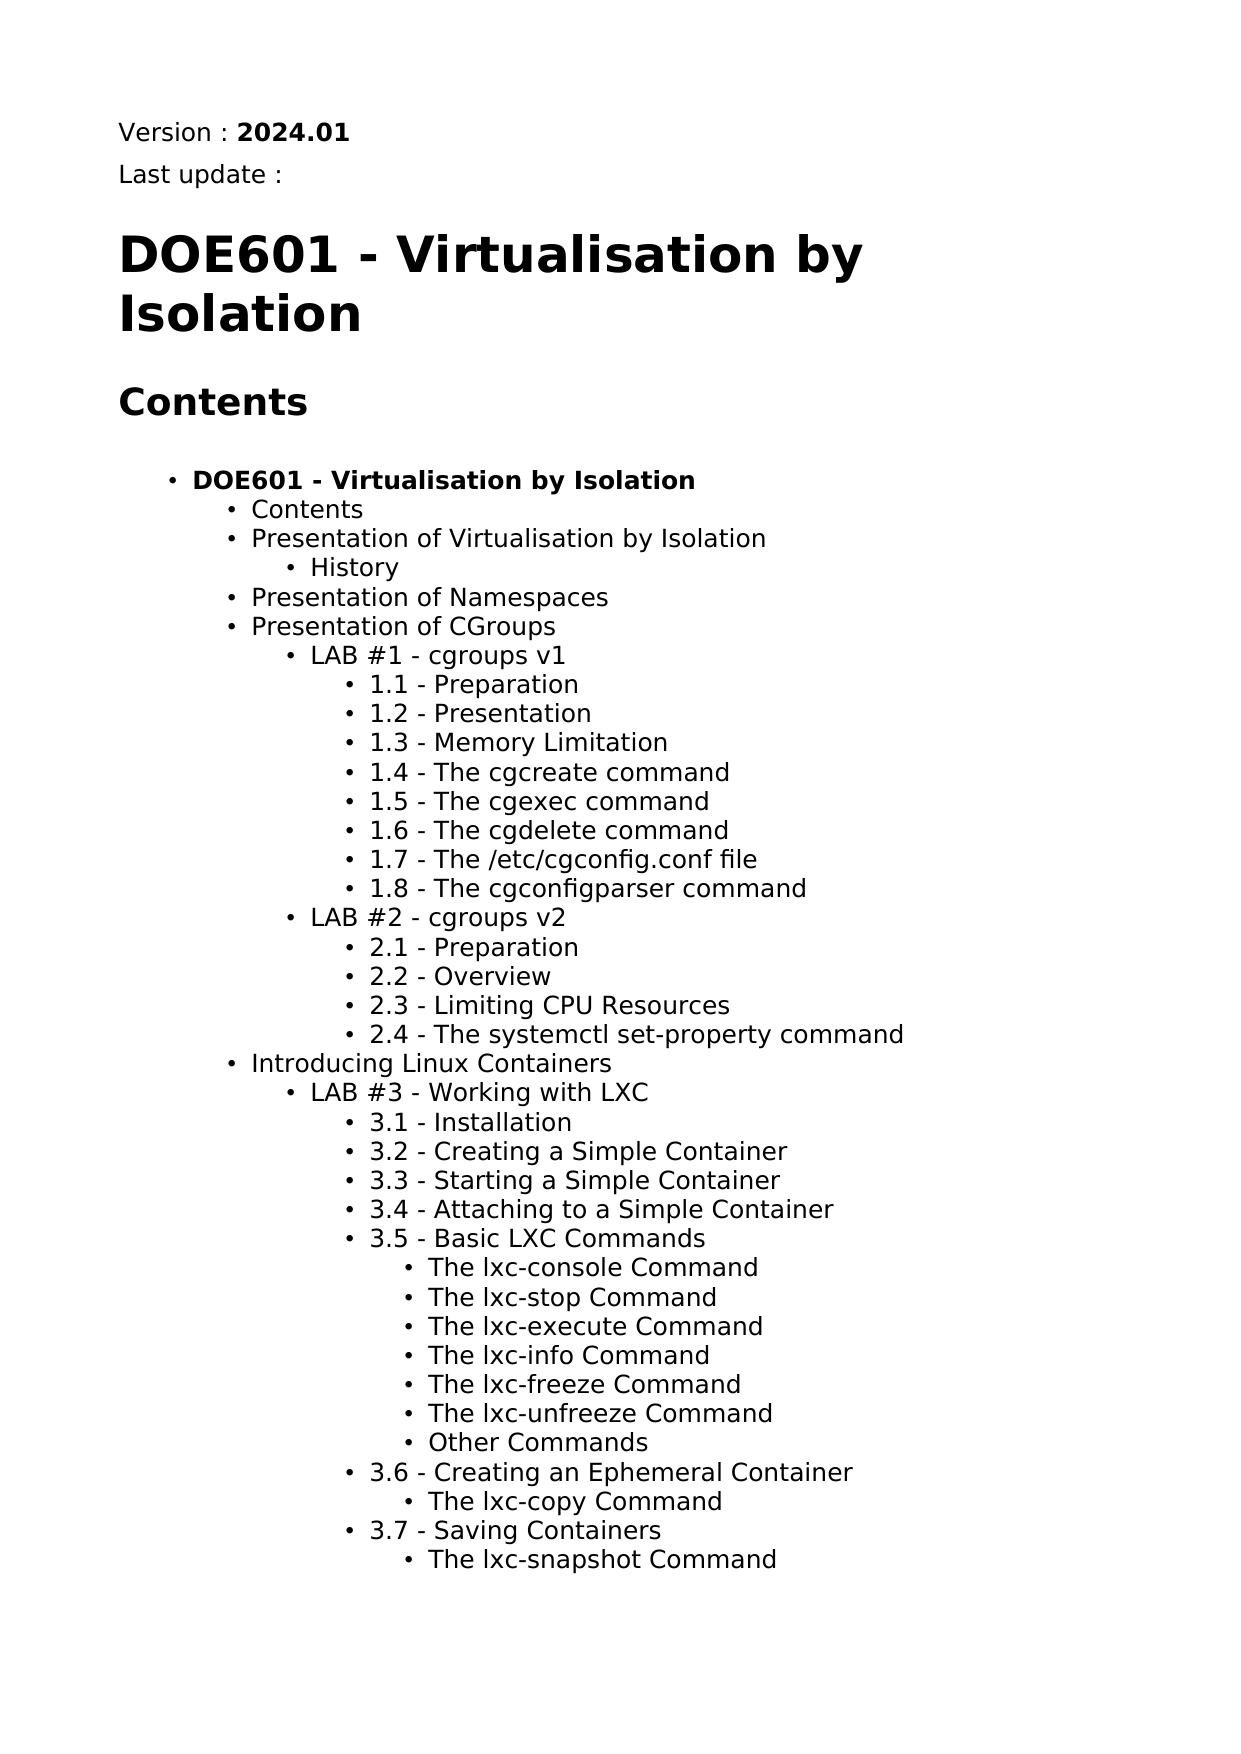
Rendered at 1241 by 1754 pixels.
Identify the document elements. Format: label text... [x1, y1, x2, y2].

list Introducing Linux Containers [236, 1049, 1122, 1078]
list The lxc-info Command [413, 1341, 1122, 1370]
list DOE601 - Virtualisation by Isolation [177, 466, 1122, 495]
list The lxc-copy Command [413, 1487, 1122, 1516]
list 2.1 - Preparation [354, 933, 1122, 962]
list 2.3 - Limiting CPU Resources [354, 991, 1122, 1020]
text Last update : [118, 160, 1122, 189]
subtitle DOE601 - Virtualisation by Isolation [118, 226, 1122, 343]
list 1.4 - The cgcreate command [354, 758, 1122, 787]
list 3.3 - Starting a Simple Container [354, 1166, 1122, 1195]
list The lxc-console Command [413, 1253, 1122, 1283]
list LAB #2 - cgroups v2 [295, 903, 1122, 933]
list LAB #1 - cgroups v1 [295, 641, 1122, 670]
list 1.2 - Presentation [354, 699, 1122, 728]
list 2.2 - Overview [354, 962, 1122, 991]
list History [295, 553, 1122, 583]
subtitle Contents [118, 380, 1122, 424]
list 1.6 - The cgdelete command [354, 816, 1122, 845]
list 3.6 - Creating an Ephemeral Container [354, 1458, 1122, 1487]
list 1.1 - Preparation [354, 670, 1122, 699]
list Presentation of Namespaces [236, 583, 1122, 612]
list LAB #3 - Working with LXC [295, 1078, 1122, 1108]
list Other Commands [413, 1428, 1122, 1458]
list Presentation of Virtualisation by Isolation [236, 524, 1122, 553]
list 3.1 - Installation [354, 1108, 1122, 1137]
list 2.4 - The systemctl set-property command [354, 1020, 1122, 1049]
list 3.4 - Attaching to a Simple Container [354, 1195, 1122, 1224]
list The lxc-freeze Command [413, 1370, 1122, 1399]
list 1.8 - The cgconfigparser command [354, 874, 1122, 903]
list 3.2 - Creating a Simple Container [354, 1137, 1122, 1166]
list The lxc-execute Command [413, 1312, 1122, 1341]
list 3.7 - Saving Containers [354, 1516, 1122, 1545]
list Presentation of CGroups [236, 612, 1122, 641]
list The lxc-snapshot Command [413, 1545, 1122, 1574]
list Contents [236, 495, 1122, 524]
text Version : 2024.01 [118, 118, 1122, 147]
list 1.3 - Memory Limitation [354, 728, 1122, 758]
list The lxc-unfreeze Command [413, 1399, 1122, 1428]
list The lxc-stop Command [413, 1283, 1122, 1312]
list 1.5 - The cgexec command [354, 787, 1122, 816]
list 3.5 - Basic LXC Commands [354, 1224, 1122, 1253]
list 1.7 - The /etc/cgconfig.conf file [354, 845, 1122, 874]
